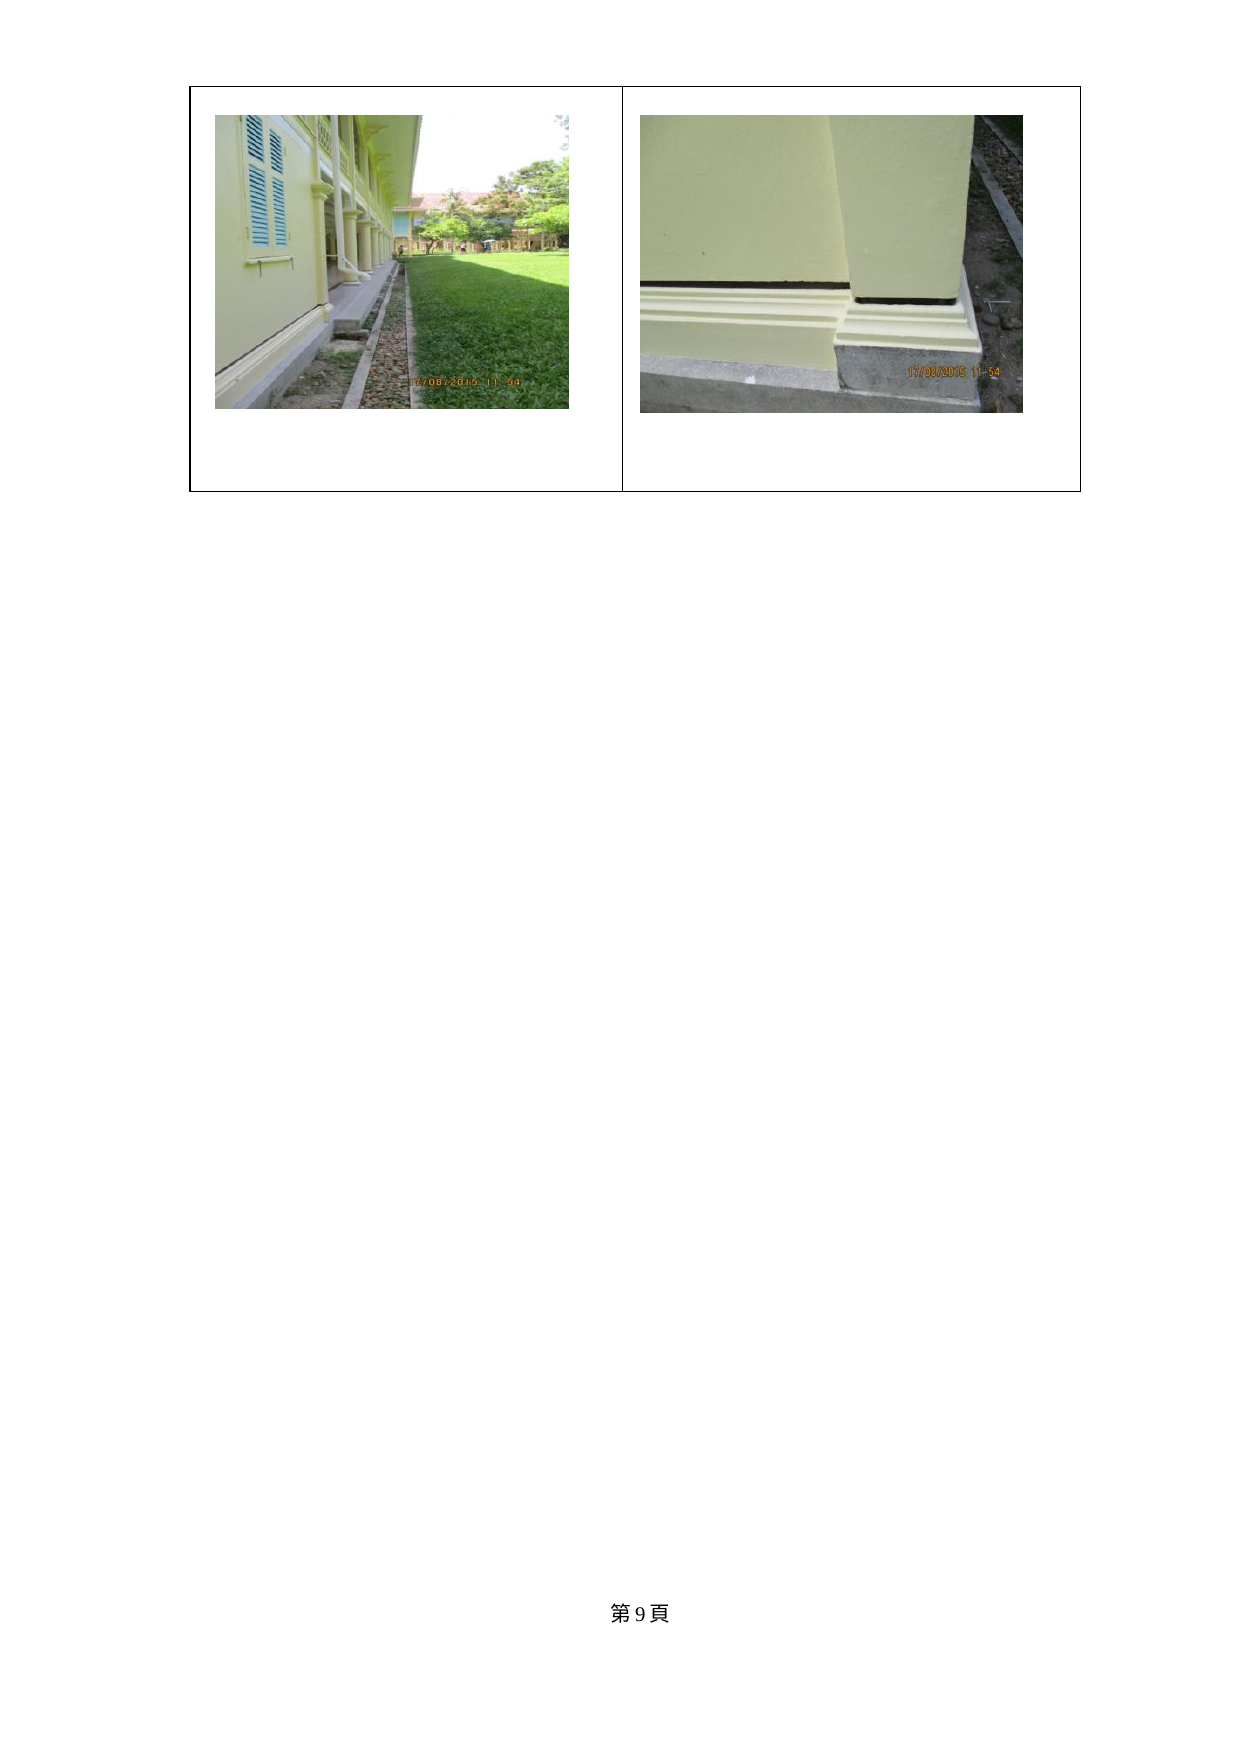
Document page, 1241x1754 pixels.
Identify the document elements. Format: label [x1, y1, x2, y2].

table_header [191, 87, 622, 491]
table_header [623, 87, 1080, 491]
picture [215, 115, 569, 409]
picture [640, 115, 1023, 413]
